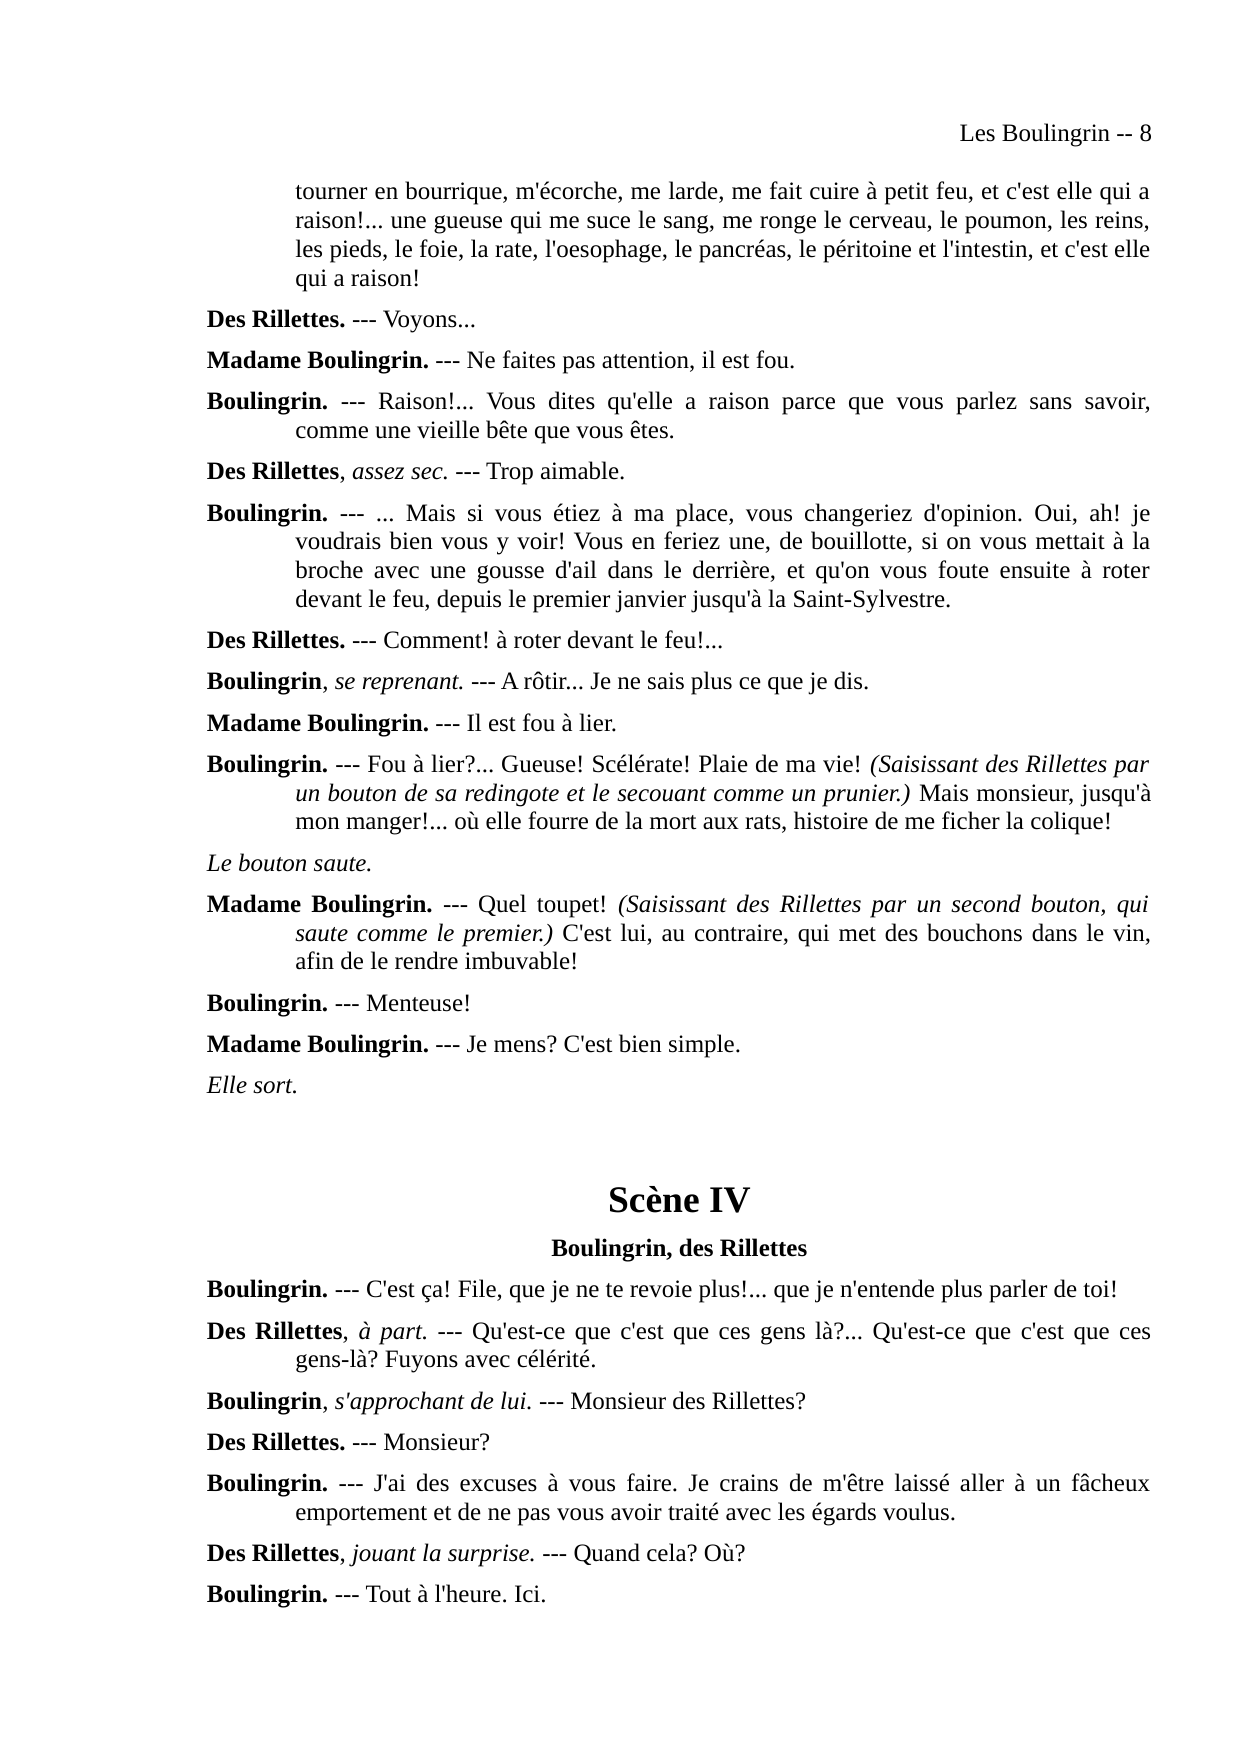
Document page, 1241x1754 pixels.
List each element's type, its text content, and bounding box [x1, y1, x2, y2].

text Boulingrin. --- Tout à l'heure. Ici. [207, 1579, 1152, 1608]
text Madame Boulingrin. --- Il est fou à lier. [207, 708, 1152, 736]
text Boulingrin, se reprenant. --- A rôtir... Je ne sais plus ce que je dis. [207, 666, 1152, 695]
text Des Rillettes, à part. --- Qu'est-ce que c'est que ces gens là?... Qu'est-ce que c'est que ces gens-là? Fuyons avec célérité. [207, 1316, 1152, 1373]
text Boulingrin. --- Fou à lier?... Gueuse! Scélérate! Plaie de ma vie! (Saisissant des Rillettes par un bouton de sa redingote et le secouant comme un prunier.) Mais monsieur, jusqu'à mon manger!... où elle fourre de la mort aux rats, histoire de me ficher la colique! [207, 749, 1152, 835]
text Boulingrin. --- Menteuse! [207, 988, 1152, 1016]
text Boulingrin, s'approchant de lui. --- Monsieur des Rillettes? [207, 1386, 1152, 1414]
text Boulingrin. --- ... Mais si vous étiez à ma place, vous changeriez d'opinion. Oui, ah! je voudrais bien vous y voir! Vous en feriez une, de bouillotte, si on vous mettait à la broche avec une gousse d'ail dans le derrière, et qu'on vous foute ensuite à roter devant le feu, depuis le premier janvier jusqu'à la Saint-Sylvestre. [207, 498, 1152, 613]
text Boulingrin. --- C'est ça! File, que je ne te revoie plus!... que je n'entende plus parler de toi! [207, 1274, 1152, 1303]
text tourner en bourrique, m'écorche, me larde, me fait cuire à petit feu, et c'est elle qui a raison!... une gueuse qui me suce le sang, me ronge le cerveau, le poumon, les reins, les pieds, le foie, la rate, l'oesophage, le pancréas, le péritoine et l'intestin, et c'est elle qui a raison! [207, 176, 1152, 291]
text Boulingrin, des Rillettes [207, 1233, 1152, 1262]
text Madame Boulingrin. --- Je mens? C'est bien simple. [207, 1029, 1152, 1058]
text Des Rillettes, jouant la surprise. --- Quand cela? Où? [207, 1538, 1152, 1567]
text Des Rillettes. --- Monsieur? [207, 1427, 1152, 1456]
text Elle sort. [207, 1070, 1152, 1099]
text Madame Boulingrin. --- Ne faites pas attention, il est fou. [207, 345, 1152, 374]
text Des Rillettes, assez sec. --- Trop aimable. [207, 456, 1152, 485]
subtitle Scène IV [207, 1178, 1152, 1221]
text Madame Boulingrin. --- Quel toupet! (Saisissant des Rillettes par un second bouton, qui saute comme le premier.) C'est lui, au contraire, qui met des bouchons dans le vin, afin de le rendre imbuvable! [207, 889, 1152, 975]
text Boulingrin. --- J'ai des excuses à vous faire. Je crains de m'être laissé aller à un fâcheux emportement et de ne pas vous avoir traité avec les égards voulus. [207, 1468, 1152, 1526]
text Des Rillettes. --- Voyons... [207, 304, 1152, 333]
text Le bouton saute. [207, 848, 1152, 876]
text Des Rillettes. --- Comment! à roter devant le feu!... [207, 625, 1152, 654]
text Boulingrin. --- Raison!... Vous dites qu'elle a raison parce que vous parlez sans savoir, comme une vieille bête que vous êtes. [207, 386, 1152, 444]
